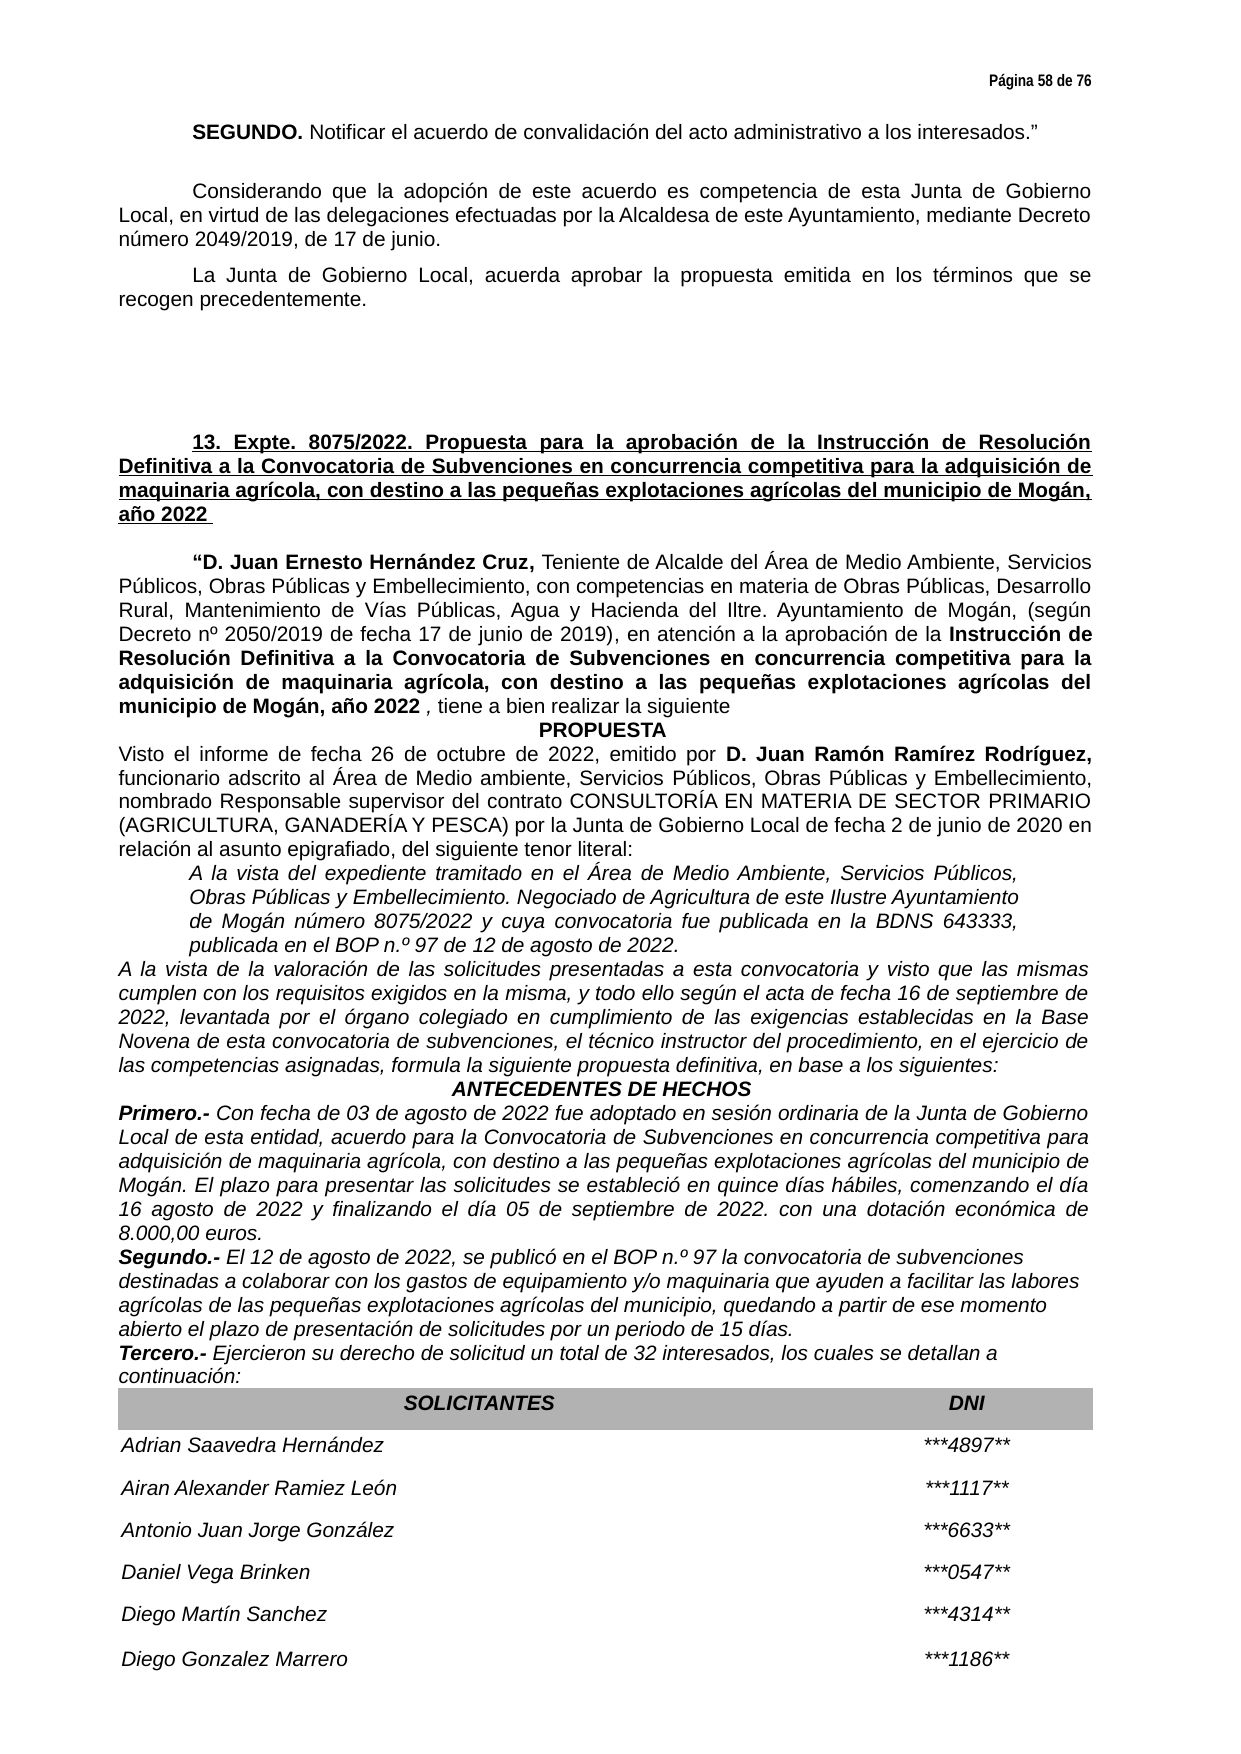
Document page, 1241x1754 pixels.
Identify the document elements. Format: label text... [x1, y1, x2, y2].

table_cell Antonio Juan Jorge González [118, 1515, 846, 1557]
text PROPUESTA [118, 717, 1092, 741]
table_cell ***6633** [846, 1515, 1093, 1557]
table_cell Diego Martín Sanchez [118, 1599, 846, 1641]
table_cell Diego Gonzalez Marrero [118, 1641, 846, 1677]
text Primero.- Con fecha de 03 de agosto de 2022 fue adoptado en sesión ordinaria de la Junta de Gobierno Local de esta entidad, acuerdo para la Convocatoria de Subvenciones en concurrencia competitiva para adquisición de maquinaria agrícola, con destino a las pequeñas explotaciones agrícolas del municipio de Mogán. El plazo para presentar las solicitudes se estableció en quince días hábiles, comenzando el día 16 agosto de 2022 y finalizando el día 05 de septiembre de 2022. con una dotación económica de 8.000,00 euros. [118, 1101, 1092, 1244]
table_header DNI [846, 1388, 1093, 1430]
text 13. Expte. 8075/2022. Propuesta para la aprobación de la Instrucción de Resolución Definitiva a la Convocatoria de Subvenciones en concurrencia competitiva para la adquisición de [118, 430, 1092, 475]
text Tercero.- Ejercieron su derecho de solicitud un total de 32 interesados, los cuales se detallan a continuación: [118, 1340, 1092, 1388]
table_cell Airan Alexander Ramiez León [118, 1473, 846, 1515]
text maquinaria agrícola, con destino a las pequeñas explotaciones agrícolas del municipio de Mogán, [118, 476, 1092, 499]
text año 2022 [118, 500, 1092, 526]
table_cell ***1117** [846, 1473, 1093, 1515]
table_cell ***4314** [846, 1599, 1093, 1641]
text Visto el informe de fecha 26 de octubre de 2022, emitido por D. Juan Ramón Ramírez Rodríguez, funcionario adscrito al Área de Medio ambiente, Servicios Públicos, Obras Públicas y Embellecimiento, nombrado Responsable supervisor del contrato CONSULTORÍA EN MATERIA DE SECTOR PRIMARIO (AGRICULTURA, GANADERÍA Y PESCA) por la Junta de Gobierno Local de fecha 2 de junio de 2020 en relación al asunto epigrafiado, del siguiente tenor literal: [118, 741, 1092, 861]
table_cell ***0547** [846, 1557, 1093, 1599]
text A la vista de la valoración de las solicitudes presentadas a esta convocatoria y visto que las mismas cumplen con los requisitos exigidos en la misma, y todo ello según el acta de fecha 16 de septiembre de 2022, levantada por el órgano colegiado en cumplimiento de las exigencias establecidas en la Base Novena de esta convocatoria de subvenciones, el técnico instructor del procedimiento, en el ejercicio de las competencias asignadas, formula la siguiente propuesta definitiva, en base a los siguientes: [118, 957, 1092, 1077]
text ANTECEDENTES DE HECHOS [118, 1077, 1092, 1101]
text La Junta de Gobierno Local, acuerda aprobar la propuesta emitida en los términos que se recogen precedentemente. [118, 263, 1092, 311]
text A la vista del expediente tramitado en el Área de Medio Ambiente, Servicios Públicos, Obras Públicas y Embellecimiento. Negociado de Agricultura de este Ilustre Ayuntamiento de Mogán número 8075/2022 y cuya convocatoria fue publicada en la BDNS 643333, publicada en el BOP n.º 97 de 12 de agosto de 2022. [189, 861, 1022, 957]
table_cell ***1186** [846, 1641, 1093, 1677]
text Considerando que la adopción de este acuerdo es competencia de esta Junta de Gobierno Local, en virtud de las delegaciones efectuadas por la Alcaldesa de este Ayuntamiento, mediante Decreto número 2049/2019, de 17 de junio. [118, 179, 1092, 251]
table_cell Adrian Saavedra Hernández [118, 1430, 846, 1473]
table_header SOLICITANTES [118, 1388, 846, 1430]
text “D. Juan Ernesto Hernández Cruz, Teniente de Alcalde del Área de Medio Ambiente, Servicios Públicos, Obras Públicas y Embellecimiento, con competencias en materia de Obras Públicas, Desarrollo Rural, Mantenimiento de Vías Públicas, Agua y Hacienda del Iltre. Ayuntamiento de Mogán, (según Decreto nº 2050/2019 de fecha 17 de junio de 2019), en atención a la aprobación de la Instrucción de Resolución Definitiva a la Convocatoria de Subvenciones en concurrencia competitiva para la adquisición de maquinaria agrícola, con destino a las pequeñas explotaciones agrícolas del municipio de Mogán, año 2022 , tiene a bien realizar la siguiente [118, 550, 1092, 717]
table_cell Daniel Vega Brinken [118, 1557, 846, 1599]
table_cell ***4897** [846, 1430, 1093, 1473]
text SEGUNDO. Notificar el acuerdo de convalidación del acto administrativo a los interesados.” [118, 120, 1092, 144]
text Segundo.- El 12 de agosto de 2022, se publicó en el BOP n.º 97 la convocatoria de subvenciones destinadas a colaborar con los gastos de equipamiento y/o maquinaria que ayuden a facilitar las labores agrícolas de las pequeñas explotaciones agrícolas del municipio, quedando a partir de ese momento abierto el plazo de presentación de solicitudes por un periodo de 15 días. [118, 1244, 1092, 1340]
